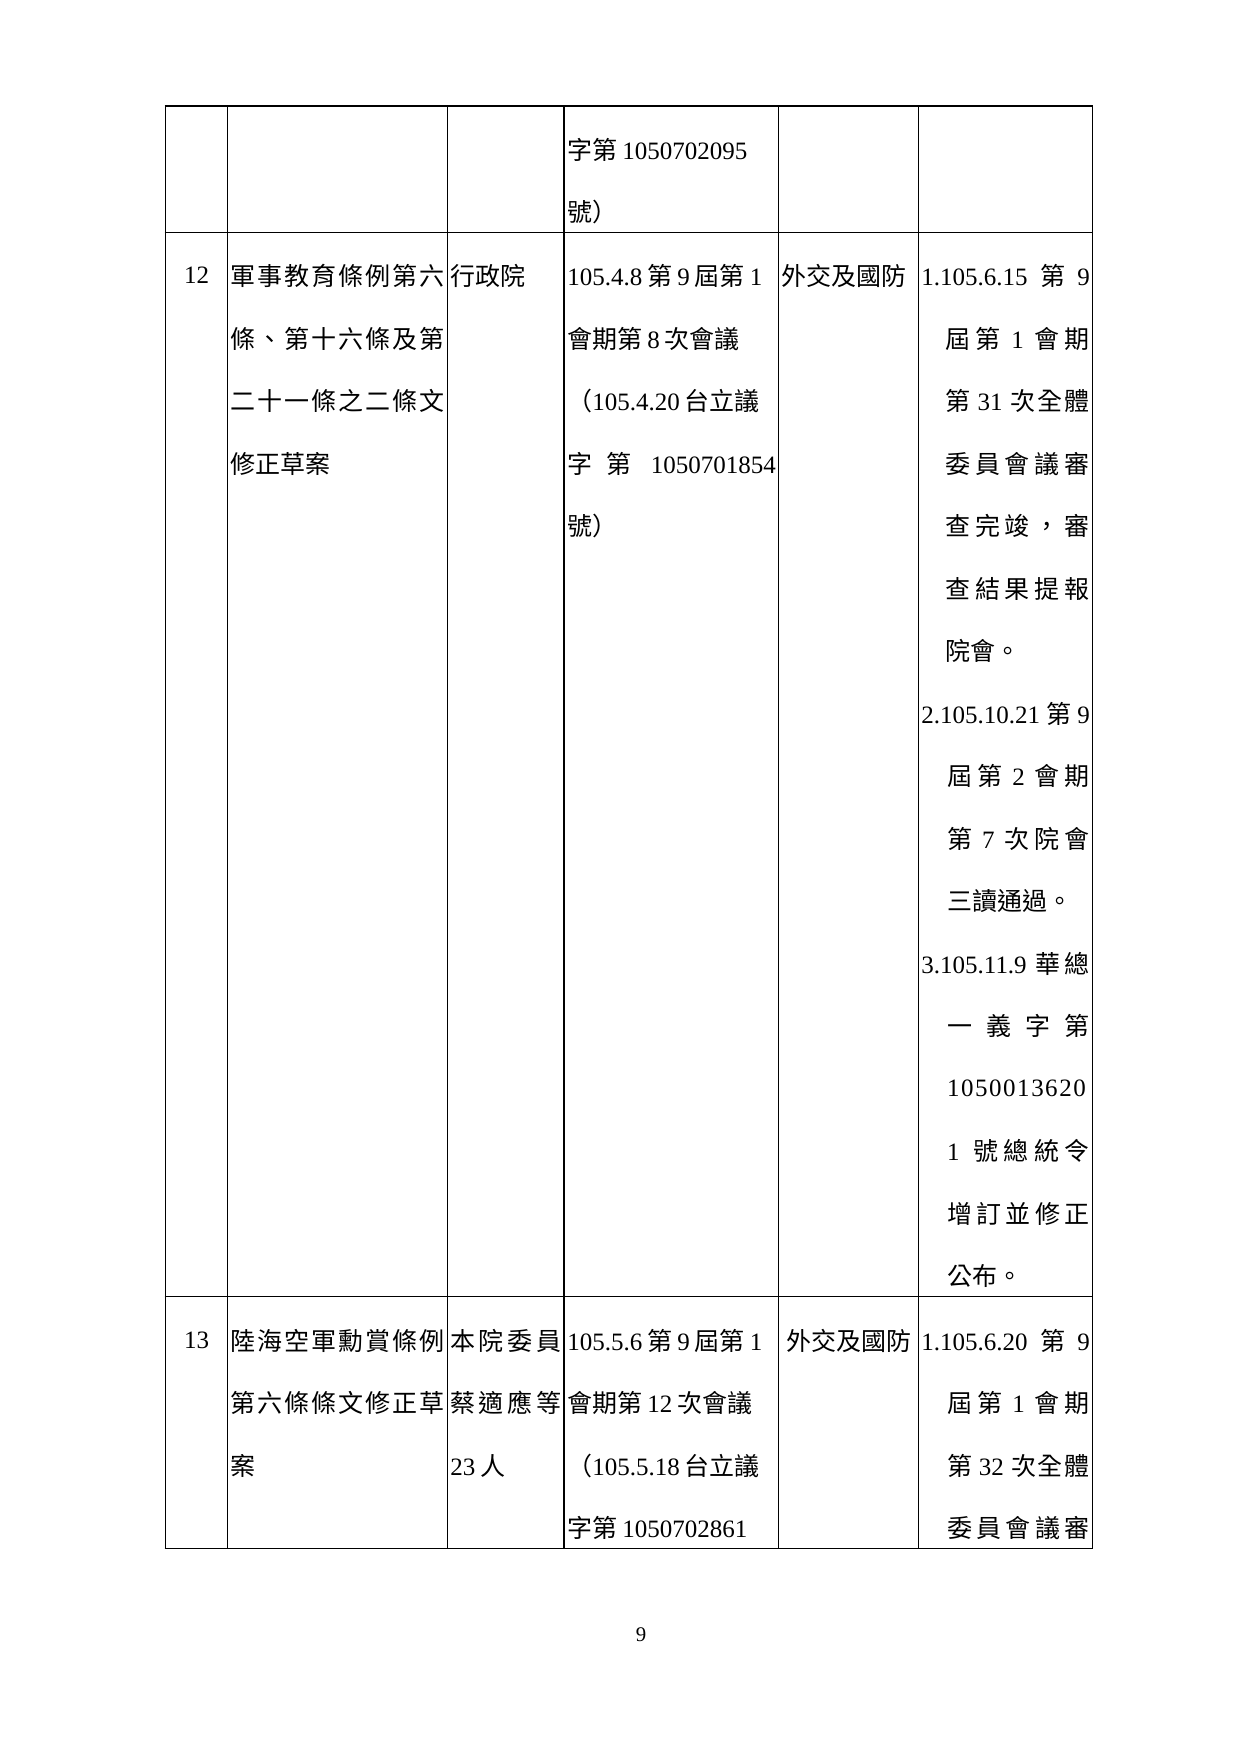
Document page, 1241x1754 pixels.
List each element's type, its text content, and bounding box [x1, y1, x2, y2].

table_cell 陸海空軍勳賞條例第六條條文修正草案 [228, 1297, 447, 1547]
table_cell 105.5.6第9屆第1 會期第12次會議 （105.5.18台立議 字第1050702861 [565, 1297, 778, 1547]
table_cell 本院委員蔡適應等23人 [448, 1297, 563, 1547]
table_cell 字第1050702095號） [565, 107, 778, 232]
table_cell [448, 107, 563, 232]
table_cell 1.105.6.20第9屆第1會期第32次全體委員會議審 [919, 1297, 1092, 1547]
table_cell 外交及國防 [779, 1297, 918, 1547]
table_cell 13 [166, 1297, 227, 1547]
table_cell [228, 107, 447, 232]
table_cell 12 [166, 233, 227, 1296]
table_cell [779, 107, 918, 232]
table_cell [919, 107, 1092, 232]
table_cell 外交及國防 [779, 233, 918, 1296]
table_cell 105.4.8第9屆第1 會期第8次會議 （105.4.20台立議 字第1050701854號） [565, 233, 778, 1296]
table_cell 軍事教育條例第六條、第十六條及第二十一條之二條文修正草案 [228, 233, 447, 1296]
table_cell 行政院 [448, 233, 563, 1296]
table_cell 1.105.6.15第9屆第1會期第31次全體委員會議審查完竣，審查結果提報院會。 2.105.10.21第9屆第2會期第7次院會三讀通過。 3.105.11.9華總一義字第10500136201號總統令增訂並修正公布。 [919, 233, 1092, 1296]
table_cell [166, 107, 227, 232]
